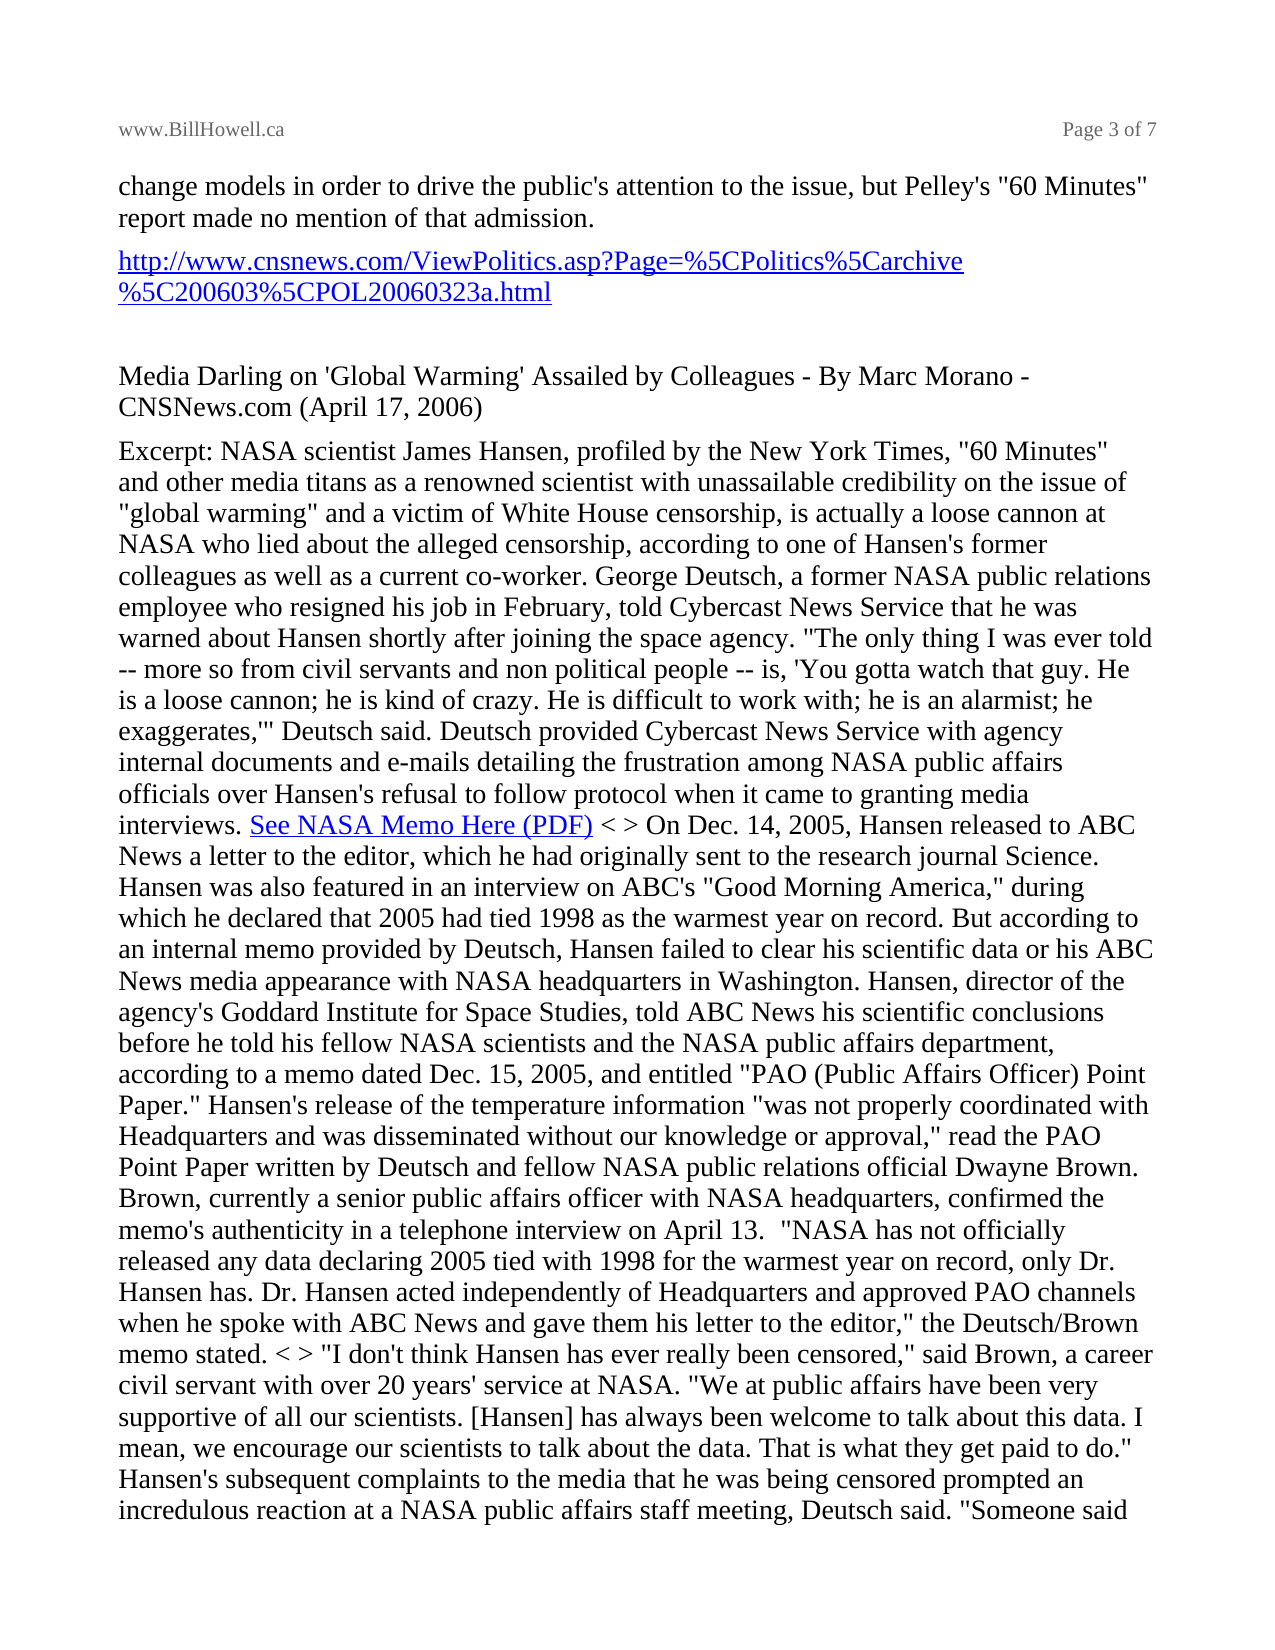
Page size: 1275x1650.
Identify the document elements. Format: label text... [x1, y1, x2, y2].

text change models in order to drive the public's attention to the issue, but Pelley's "60 Minutes" report made no mention of that admission. [118, 171, 1157, 233]
text http://www.cnsnews.com/ViewPolitics.asp?Page=%5CPolitics%5Carchive%5C200603%5CPOL20060323a.html [118, 246, 1157, 308]
text Excerpt: NASA scientist James Hansen, profiled by the New York Times, "60 Minutes" and other media titans as a renowned scientist with unassailable credibility on the issue of "global warming" and a victim of White House censorship, is actually a loose cannon at NASA who lied about the alleged censorship, according to one of Hansen's former colleagues as well as a current co-worker. George Deutsch, a former NASA public relations employee who resigned his job in February, told Cybercast News Service that he was warned about Hansen shortly after joining the space agency. "The only thing I was ever told -- more so from civil servants and non political people -- is, 'You gotta watch that guy. He is a loose cannon; he is kind of crazy. He is difficult to work with; he is an alarmist; he exaggerates,'" Deutsch said. Deutsch provided Cybercast News Service with agency internal documents and e-mails detailing the frustration among NASA public affairs officials over Hansen's refusal to follow protocol when it came to granting media interviews. See NASA Memo Here (PDF) < > On Dec. 14, 2005, Hansen released to ABC News a letter to the editor, which he had originally sent to the research journal Science. Hansen was also featured in an interview on ABC's "Good Morning America," during which he declared that 2005 had tied 1998 as the warmest year on record. But according to an internal memo provided by Deutsch, Hansen failed to clear his scientific data or his ABC News media appearance with NASA headquarters in Washington. Hansen, director of the agency's Goddard Institute for Space Studies, told ABC News his scientific conclusions before he told his fellow NASA scientists and the NASA public affairs department, according to a memo dated Dec. 15, 2005, and entitled "PAO (Public Affairs Officer) Point Paper." Hansen's release of the temperature information "was not properly coordinated with Headquarters and was disseminated without our knowledge or approval," read the PAO Point Paper written by Deutsch and fellow NASA public relations official Dwayne Brown. Brown, currently a senior public affairs officer with NASA headquarters, confirmed the memo's authenticity in a telephone interview on April 13. "NASA has not officially released any data declaring 2005 tied with 1998 for the warmest year on record, only Dr. Hansen has. Dr. Hansen acted independently of Headquarters and approved PAO channels when he spoke with ABC News and gave them his letter to the editor," the Deutsch/Brown memo stated. < > "I don't think Hansen has ever really been censored," said Brown, a career civil servant with over 20 years' service at NASA. "We at public affairs have been very supportive of all our scientists. [Hansen] has always been welcome to talk about this data. I mean, we encourage our scientists to talk about the data. That is what they get paid to do." Hansen's subsequent complaints to the media that he was being censored prompted an incredulous reaction at a NASA public affairs staff meeting, Deutsch said. "Someone said [118, 435, 1157, 1525]
text Media Darling on 'Global Warming' Assailed by Colleagues - By Marc Morano - CNSNews.com (April 17, 2006) [118, 361, 1157, 423]
